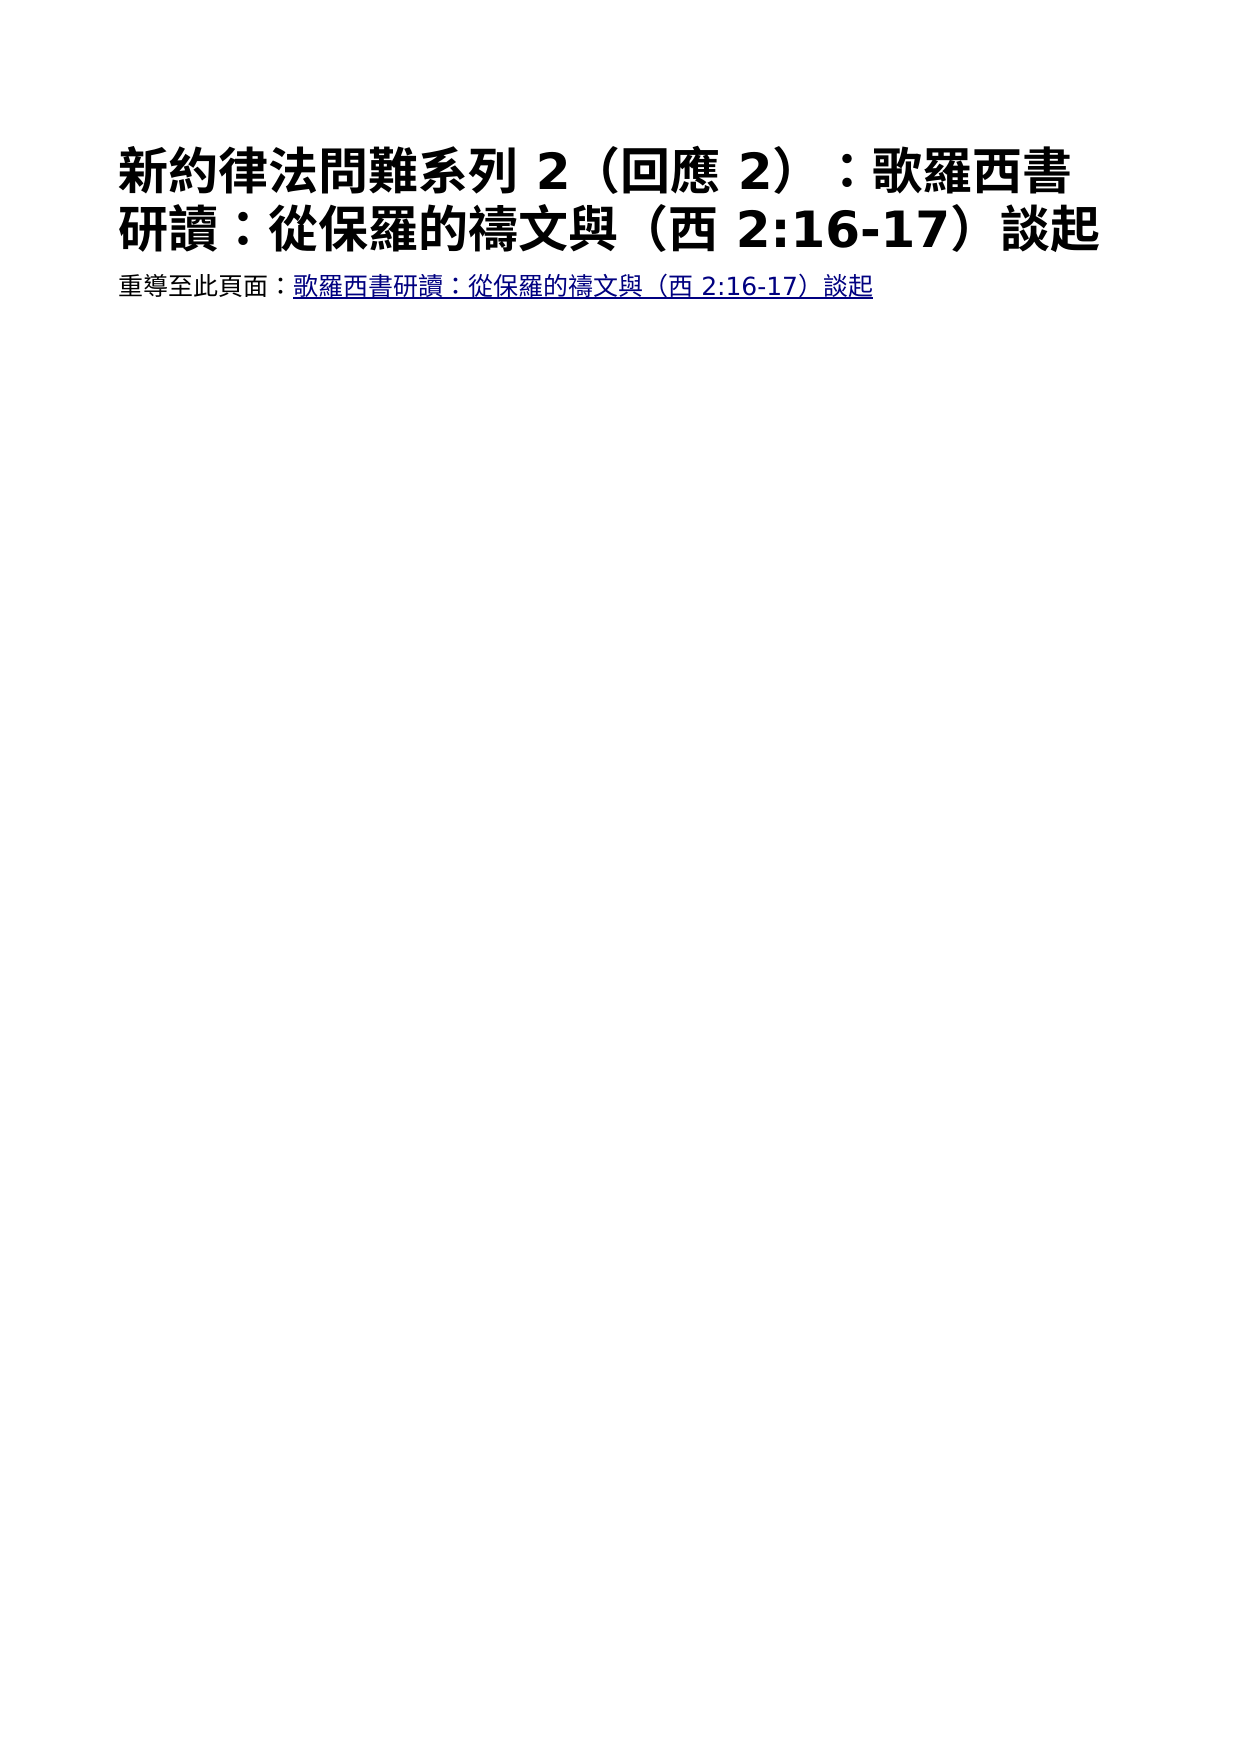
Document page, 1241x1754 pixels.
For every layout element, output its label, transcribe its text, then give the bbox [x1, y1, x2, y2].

text 重導至此頁面：歌羅西書研讀：從保羅的禱文與（西 2:16-17）談起 [118, 272, 1122, 301]
subtitle 新約律法問難系列 2（回應 2）：歌羅西書研讀：從保羅的禱文與（西 2:16-17）談起 [118, 143, 1122, 259]
